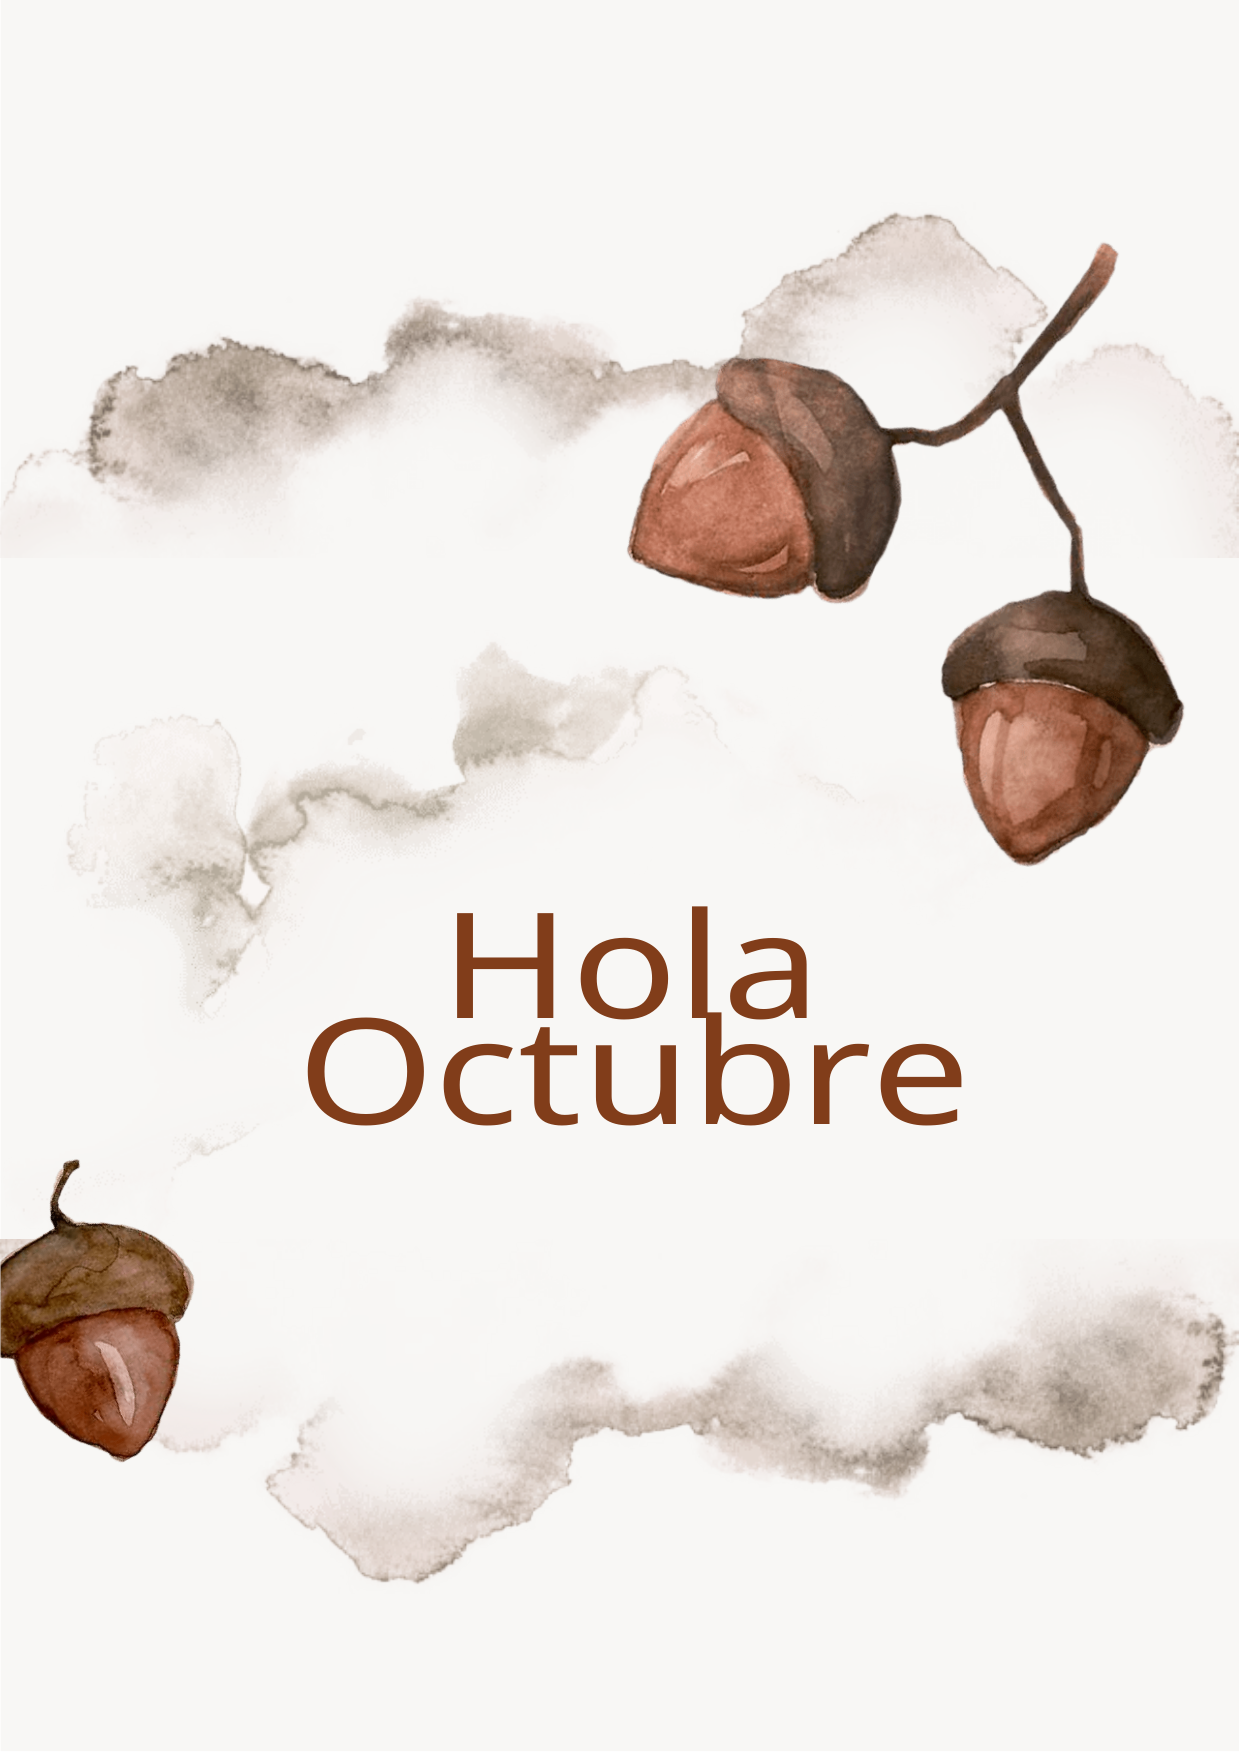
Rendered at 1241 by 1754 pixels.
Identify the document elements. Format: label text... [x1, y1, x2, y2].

picture [0, 127, 1239, 1594]
text Hola Octubre [297, 919, 1065, 1167]
